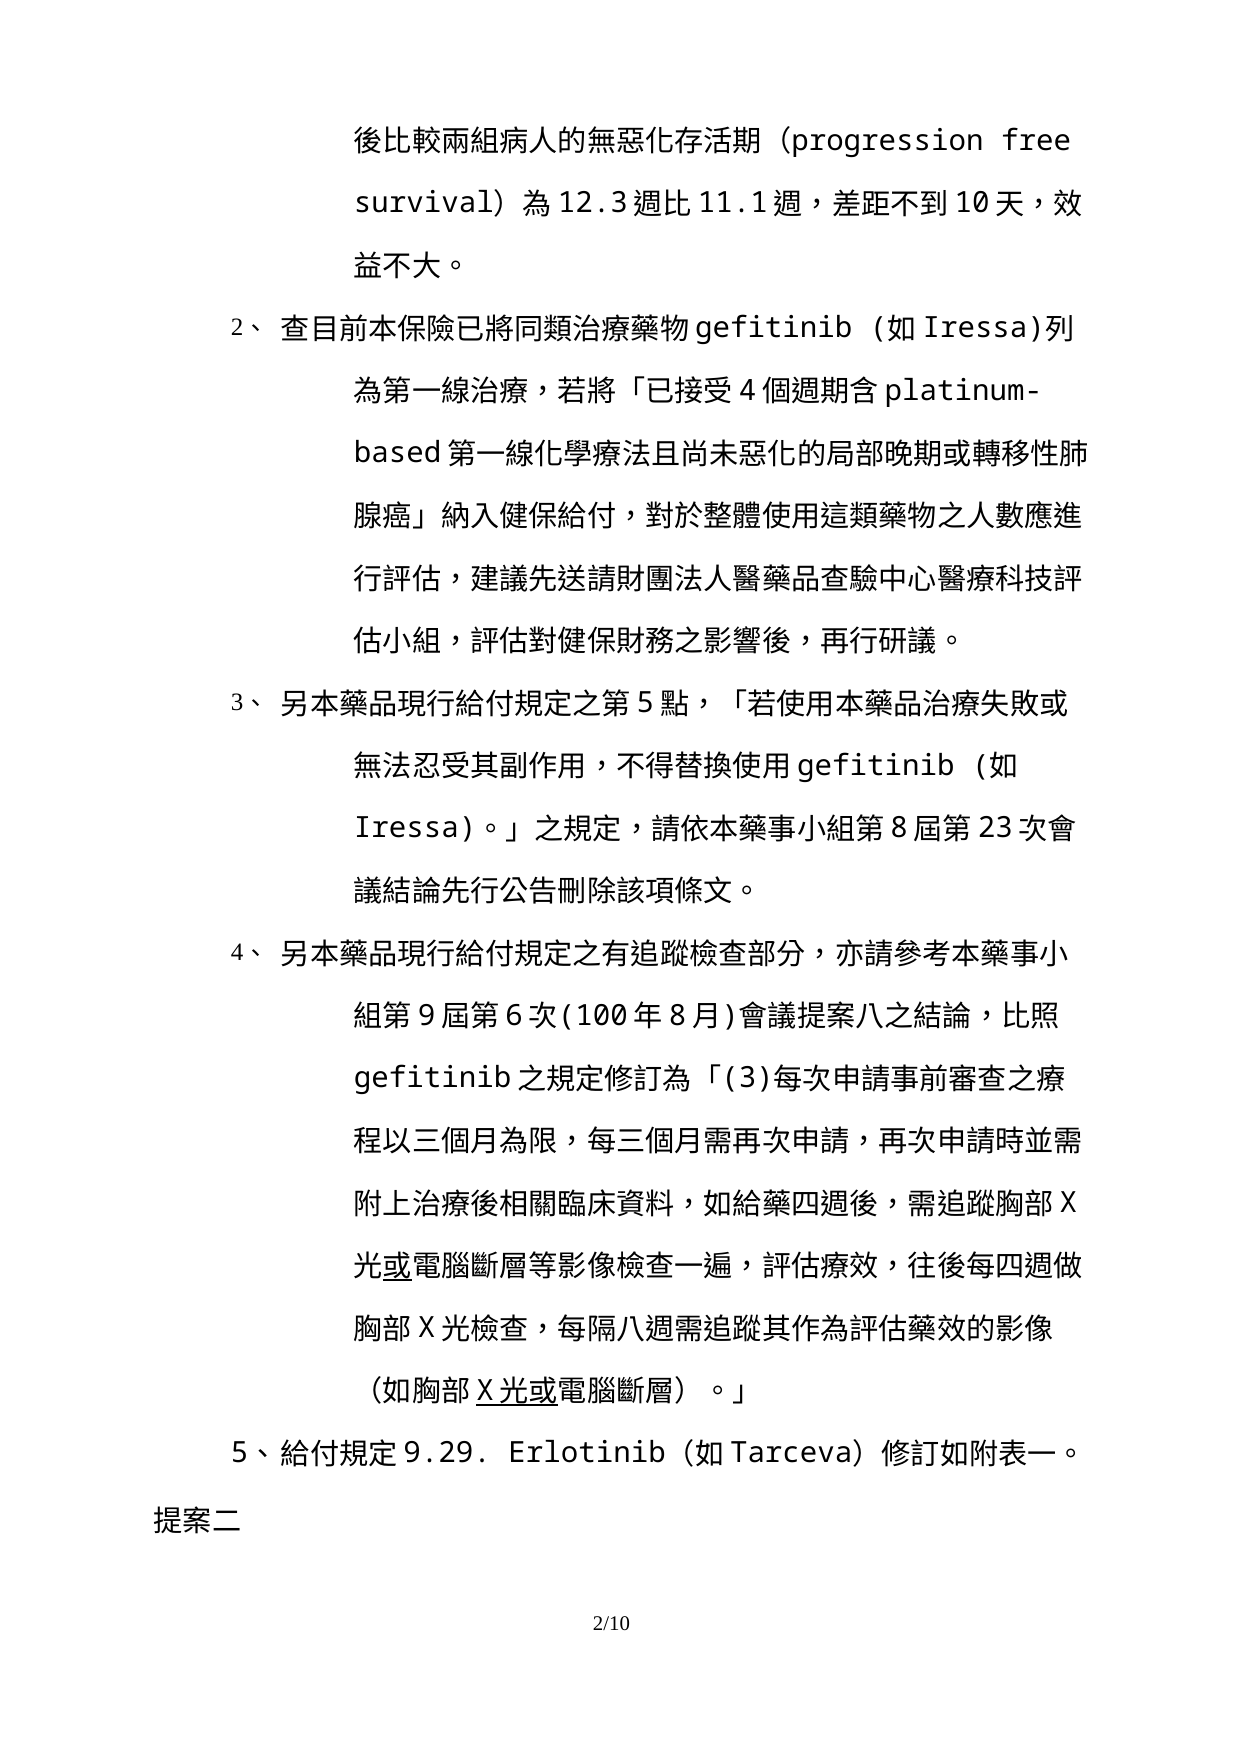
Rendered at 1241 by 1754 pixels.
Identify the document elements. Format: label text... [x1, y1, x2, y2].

list 另本藥品現行給付規定之有追蹤檢查部分，亦請參考本藥事小組第9屆第6次(100年8月)會議提案八之結論，比照gefitinib之規定修訂為「(3)每次申請事前審查之療程以三個月為限，每三個月需再次申請，再次申請時並需附上治療後相關臨床資料，如給藥四週後，需追蹤胸部X光或電腦斷層等影像檢查一遍，評估療效，往後每四週做胸部X光檢查，每隔八週需追蹤其作為評估藥效的影像（如胸部X光或電腦斷層）。」 [231, 910, 1092, 1410]
list 查目前本保險已將同類治療藥物gefitinib (如Iressa)列為第一線治療，若將「已接受4個週期含platinum-based第一線化學療法且尚未惡化的局部晚期或轉移性肺腺癌」納入健保給付，對於整體使用這類藥物之人數應進行評估，建議先送請財團法人醫藥品查驗中心醫療科技評估小組，評估對健保財務之影響後，再行研議。 [231, 285, 1092, 660]
text 提案二 [153, 1491, 1092, 1541]
list 後比較兩組病人的無惡化存活期（progression free survival）為12.3週比11.1週，差距不到10天，效益不大。 [231, 97, 1092, 285]
list 另本藥品現行給付規定之第5點，「若使用本藥品治療失敗或無法忍受其副作用，不得替換使用gefitinib (如Iressa)。」之規定，請依本藥事小組第8屆第23次會議結論先行公告刪除該項條文。 [231, 660, 1092, 910]
list 給付規定9.29. Erlotinib（如Tarceva）修訂如附表一。 [231, 1410, 1092, 1472]
